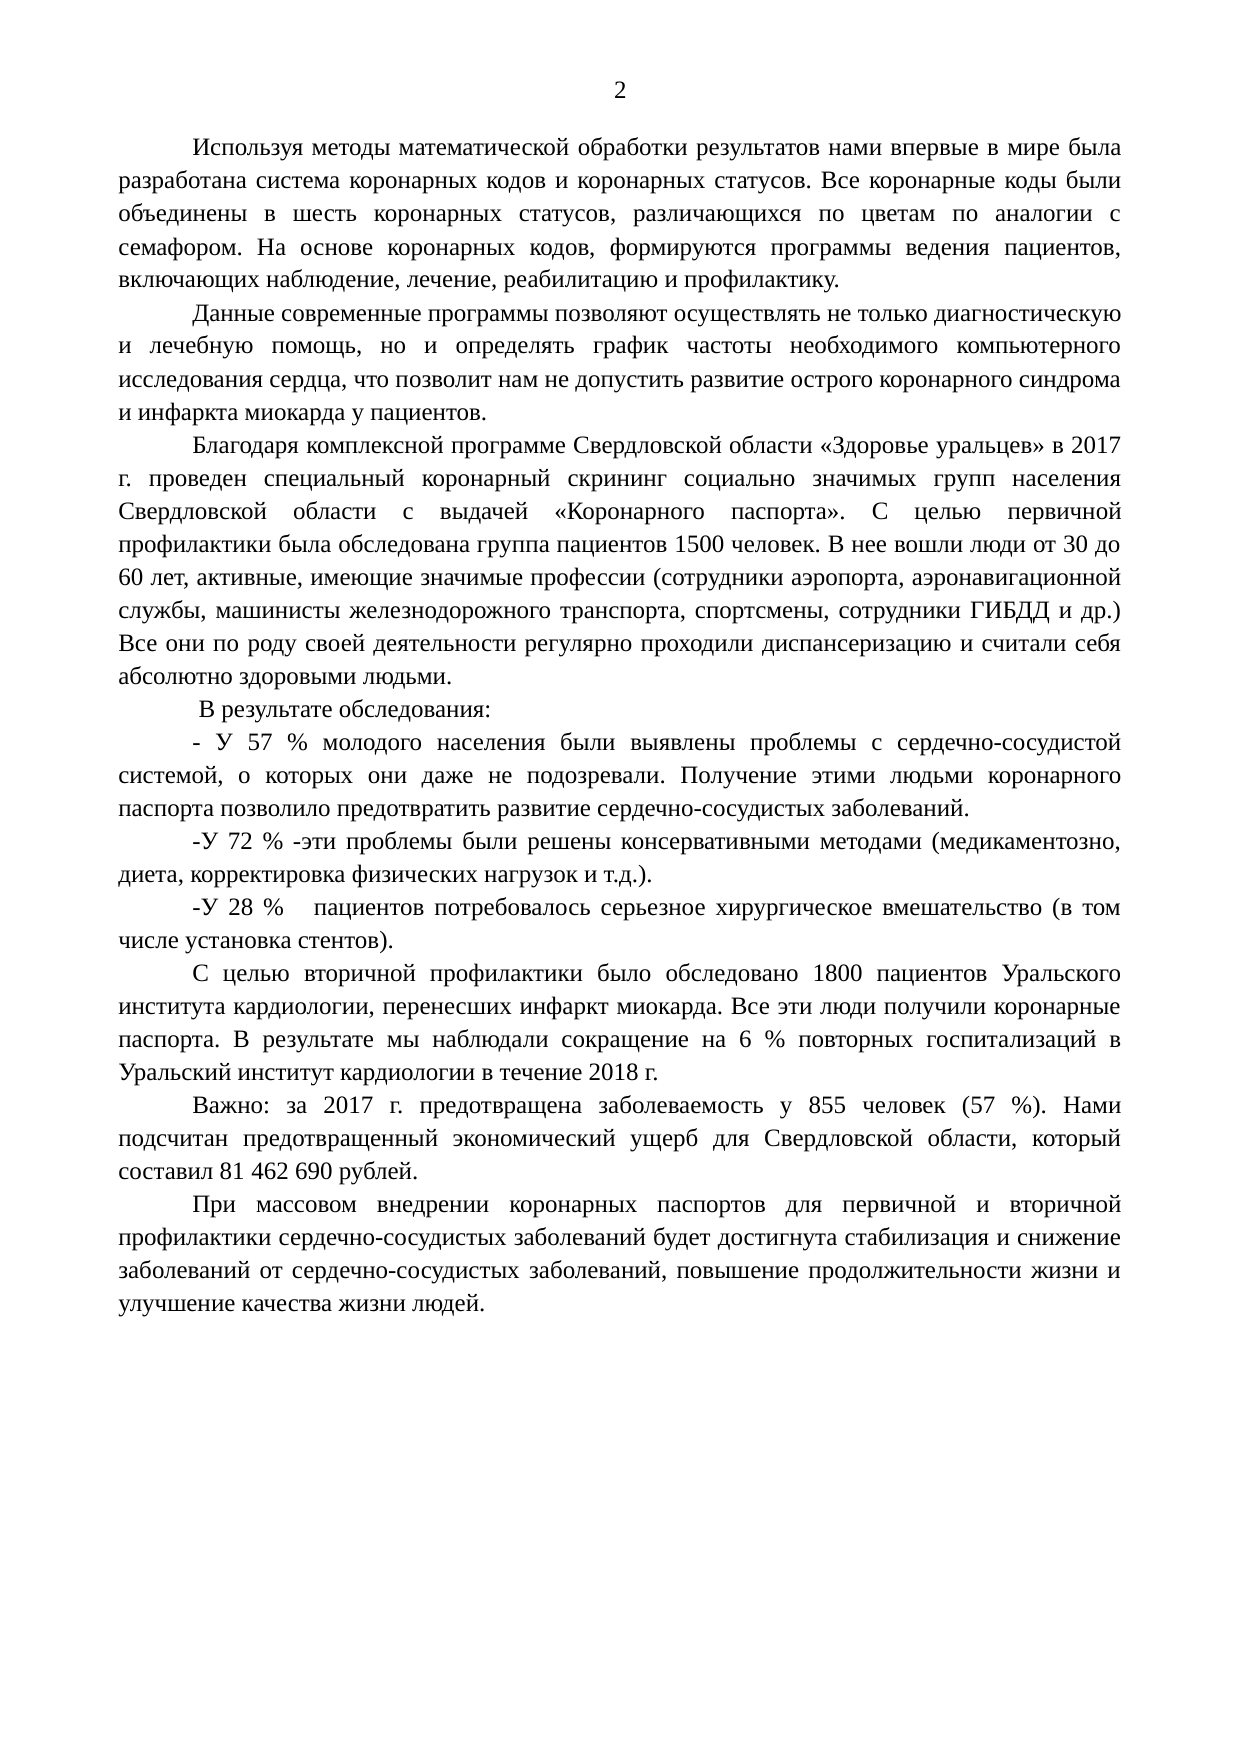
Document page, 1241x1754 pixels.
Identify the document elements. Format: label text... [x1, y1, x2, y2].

text При массовом внедрении коронарных паспортов для первичной и вторичной профилактики сердечно-сосудистых заболеваний будет достигнута стабилизация и снижение заболеваний от сердечно-сосудистых заболеваний, повышение продолжительности жизни и улучшение качества жизни людей. [118, 1189, 1122, 1317]
text Благодаря комплексной программе Свердловской области «Здоровье уральцев» в 2017 г. проведен специальный коронарный скрининг социально значимых групп населения Свердловской области с выдачей «Коронарного паспорта». С целью первичной профилактики была обследована группа пациентов 1500 человек. В нее вошли люди от 30 до 60 лет, активные, имеющие значимые профессии (сотрудники аэропорта, аэронавигационной службы, машинисты железнодорожного транспорта, спортсмены, сотрудники ГИБДД и др.) Все они по роду своей деятельности регулярно проходили диспансеризацию и считали себя абсолютно здоровыми людьми. [118, 430, 1122, 689]
text В результате обследования: [118, 694, 1122, 723]
text Важно: за 2017 г. предотвращена заболеваемость у 855 человек (57 %). Нами подсчитан предотвращенный экономический ущерб для Свердловской области, который составил 81 462 690 рублей. [118, 1090, 1122, 1185]
text -У 28 % пациентов потребовалось серьезное хирургическое вмешательство (в том числе установка стентов). [118, 892, 1122, 954]
text Данные современные программы позволяют осуществлять не только диагностическую и лечебную помощь, но и определять график частоты необходимого компьютерного исследования сердца, что позволит нам не допустить развитие острого коронарного синдрома и инфаркта миокарда у пациентов. [118, 298, 1122, 425]
text - У 57 % молодого населения были выявлены проблемы с сердечно-сосудистой системой, о которых они даже не подозревали. Получение этими людьми коронарного паспорта позволило предотвратить развитие сердечно-сосудистых заболеваний. [118, 727, 1122, 822]
text Используя методы математической обработки результатов нами впервые в мире была разработана система коронарных кодов и коронарных статусов. Все коронарные коды были объединены в шесть коронарных статусов, различающихся по цветам по аналогии с семафором. На основе коронарных кодов, формируются программы ведения пациентов, включающих наблюдение, лечение, реабилитацию и профилактику. [118, 132, 1122, 293]
text -У 72 % -эти проблемы были решены консервативными методами (медикаментозно, диета, корректировка физических нагрузок и т.д.). [118, 826, 1122, 888]
text С целью вторичной профилактики было обследовано 1800 пациентов Уральского института кардиологии, перенесших инфаркт миокарда. Все эти люди получили коронарные паспорта. В результате мы наблюдали сокращение на 6 % повторных госпитализаций в Уральский институт кардиологии в течение 2018 г. [118, 958, 1122, 1086]
